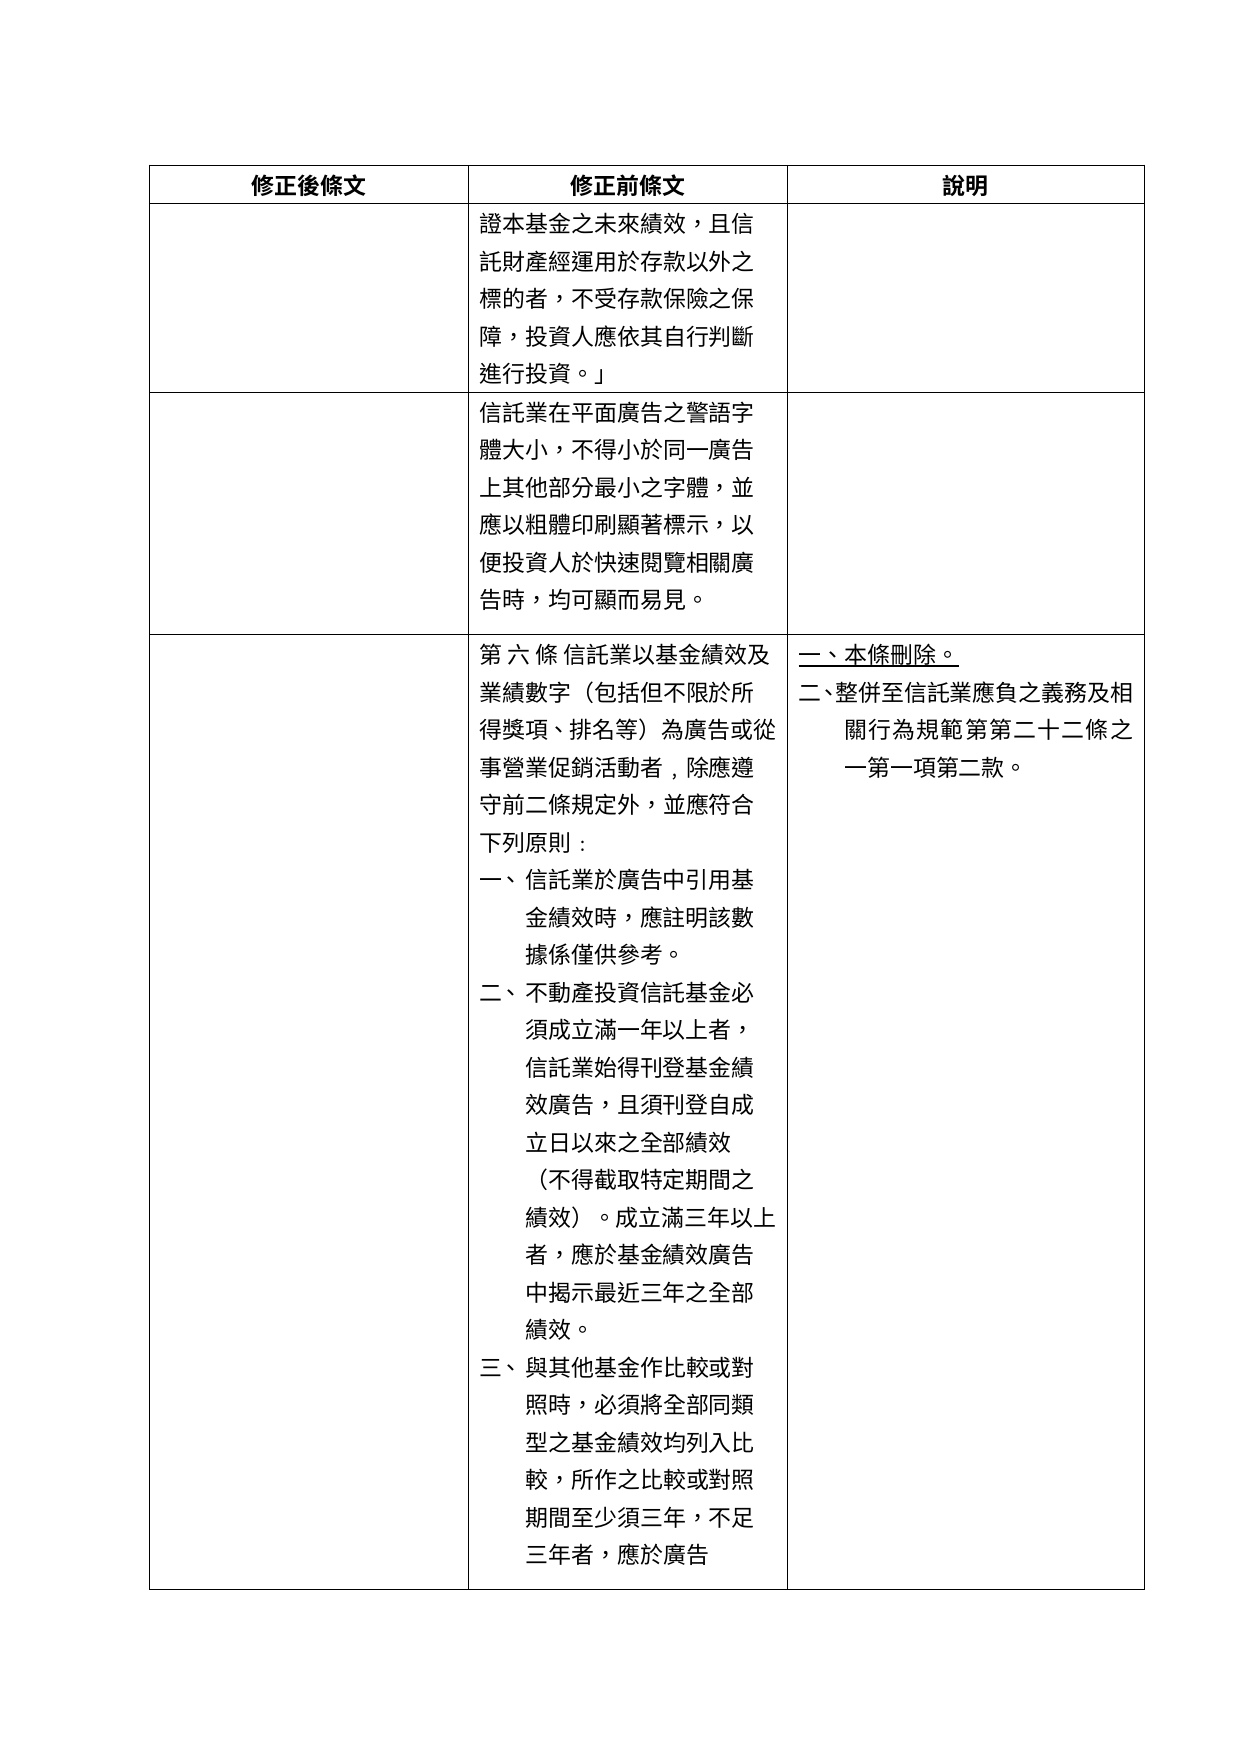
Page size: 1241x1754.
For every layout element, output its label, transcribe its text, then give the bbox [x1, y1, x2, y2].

table_cell [788, 204, 1144, 392]
table_header 修正前條文 [469, 166, 787, 203]
table_cell [150, 635, 468, 1588]
table_cell 第 六 條 信託業以基金績效及業績數字（包括但不限於所得獎項、排名等）為廣告或從事營業促銷活動者﹐除應遵守前二條規定外，並應符合下列原則﹕ 一、 信託業於廣告中引用基金績效時，應註明該數據係僅供參考。 二、 不動產投資信託基金必須成立滿一年以上者，信託業始得刊登基金績效廣告，且須刊登自成立日以來之全部績效（不得截取特定期間之績效）。成立滿三年以上者，應於基金績效廣告中揭示最近三年之全部績效。 三、 與其他基金作比較或對照時，必須將全部同類型之基金績效均列入比較，所作之比較或對照期間至少須三年，不足三年者，應於廣告 [469, 635, 787, 1588]
table_cell [150, 204, 468, 392]
table_cell [788, 393, 1144, 634]
table_header 修正後條文 [150, 166, 468, 203]
table_cell 信託業在平面廣告之警語字體大小，不得小於同一廣告上其他部分最小之字體，並應以粗體印刷顯著標示，以便投資人於快速閱覽相關廣告時，均可顯而易見。 [469, 393, 787, 634]
table_cell 證本基金之未來績效，且信託財產經運用於存款以外之標的者，不受存款保險之保障，投資人應依其自行判斷進行投資。」 [469, 204, 787, 392]
table_cell [150, 393, 468, 634]
table_cell 一、本條刪除。 二、整併至信託業應負之義務及相關行為規範第第二十二條之一第一項第二款。 [788, 635, 1144, 1588]
table_header 說明 [788, 166, 1144, 203]
